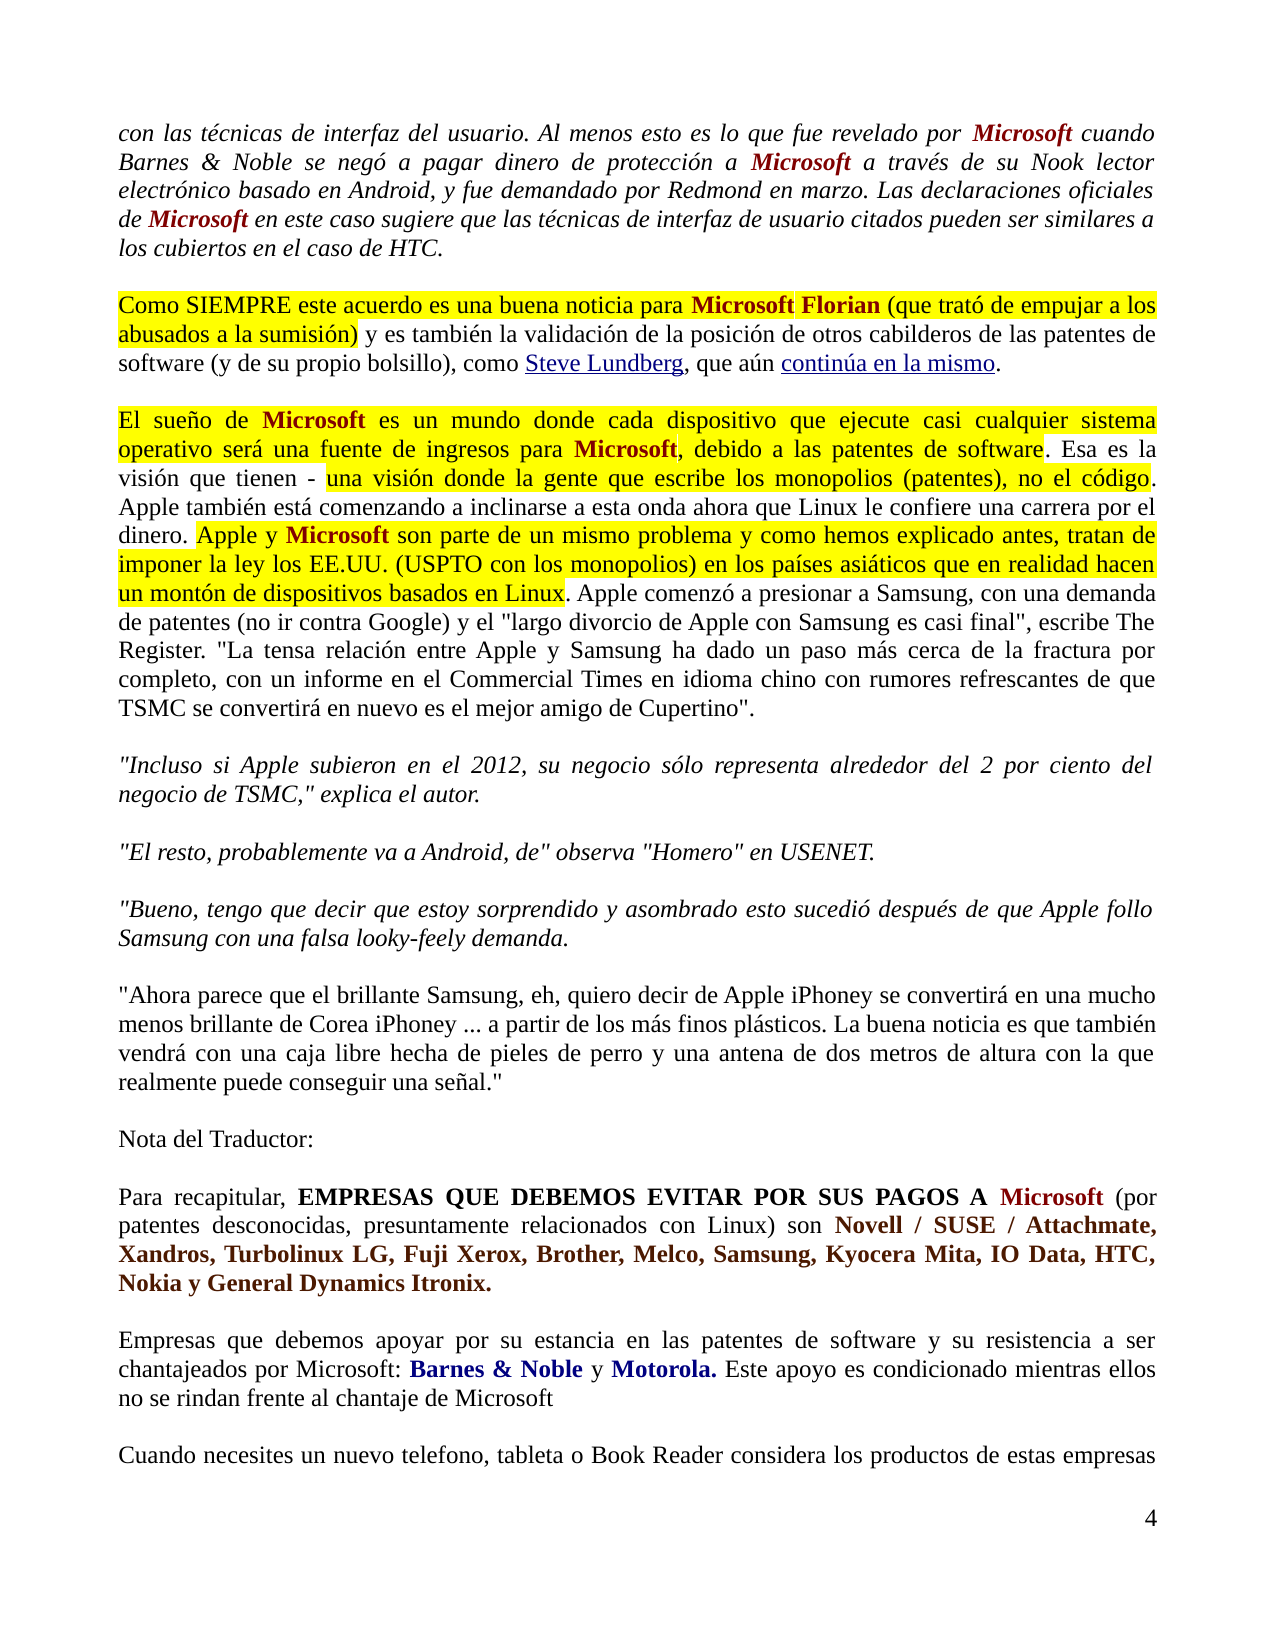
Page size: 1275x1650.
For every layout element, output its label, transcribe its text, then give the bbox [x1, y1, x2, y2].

text El sueño de Microsoft es un mundo donde cada dispositivo que ejecute casi cualquier sistema operativo será una fuente de ingresos para Microsoft, debido a las patentes de software. Esa es la visión que tienen - una visión donde la gente que escribe los monopolios (patentes), no el código. Apple también está comenzando a inclinarse a esta onda ahora que Linux le confiere una carrera por el dinero. Apple y Microsoft son parte de un mismo problema y como hemos explicado antes, tratan de imponer la ley los EE.UU. (USPTO con los monopolios) en los países asiáticos que en realidad hacen un montón de dispositivos basados en Linux. Apple comenzó a presionar a Samsung, con una demanda de patentes (no ir contra Google) y el "largo divorcio de Apple con Samsung es casi final", escribe The Register. "La tensa relación entre Apple y Samsung ha dado un paso más cerca de la fractura por completo, con un informe en el Commercial Times en idioma chino con rumores refrescantes de que TSMC se convertirá en nuevo es el mejor amigo de Cupertino". [118, 406, 1157, 722]
text Nota del Traductor: [118, 1124, 1157, 1153]
text "Ahora parece que el brillante Samsung, eh, quiero decir de Apple iPhoney se convertirá en una mucho menos brillante de Corea iPhoney ... a partir de los más finos plásticos. La buena noticia es que también vendrá con una caja libre hecha de pieles de perro y una antena de dos metros de altura con la que realmente puede conseguir una señal." [118, 981, 1157, 1096]
text Cuando necesites un nuevo telefono, tableta o Book Reader considera los productos de estas empresas [118, 1441, 1157, 1469]
text "Incluso si Apple subieron en el 2012, su negocio sólo representa alrededor del 2 por ciento del negocio de TSMC," explica el autor. [118, 751, 1157, 808]
text Empresas que debemos apoyar por su estancia en las patentes de software y su resistencia a ser chantajeados por Microsoft: Barnes & Noble y Motorola. Este apoyo es condicionado mientras ellos no se rindan frente al chantaje de Microsoft [118, 1326, 1157, 1412]
text Para recapitular, EMPRESAS QUE DEBEMOS EVITAR POR SUS PAGOS A Microsoft (por patentes desconocidas, presuntamente relacionados con Linux) son Novell / SUSE / Attachmate, Xandros, Turbolinux LG, Fuji Xerox, Brother, Melco, Samsung, Kyocera Mita, IO Data, HTC, Nokia y General Dynamics Itronix. [118, 1182, 1157, 1297]
text con las técnicas de interfaz del usuario. Al menos esto es lo que fue revelado por Microsoft cuando Barnes & Noble se negó a pagar dinero de protección a Microsoft a través de su Nook lector electrónico basado en Android, y fue demandado por Redmond en marzo. Las declaraciones oficiales de Microsoft en este caso sugiere que las técnicas de interfaz de usuario citados pueden ser similares a los cubiertos en el caso de HTC. [118, 118, 1157, 262]
text Como SIEMPRE este acuerdo es una buena noticia para Microsoft Florian (que trató de empujar a los abusados a la sumisión) y es también la validación de la posición de otros cabilderos de las patentes de software (y de su propio bolsillo), como Steve Lundberg, que aún continúa en la mismo. [118, 291, 1157, 377]
text "El resto, probablemente va a Android, de" observa "Homero" en USENET. [118, 837, 1157, 866]
text "Bueno, tengo que decir que estoy sorprendido y asombrado esto sucedió después de que Apple follo Samsung con una falsa looky-feely demanda. [118, 894, 1157, 952]
